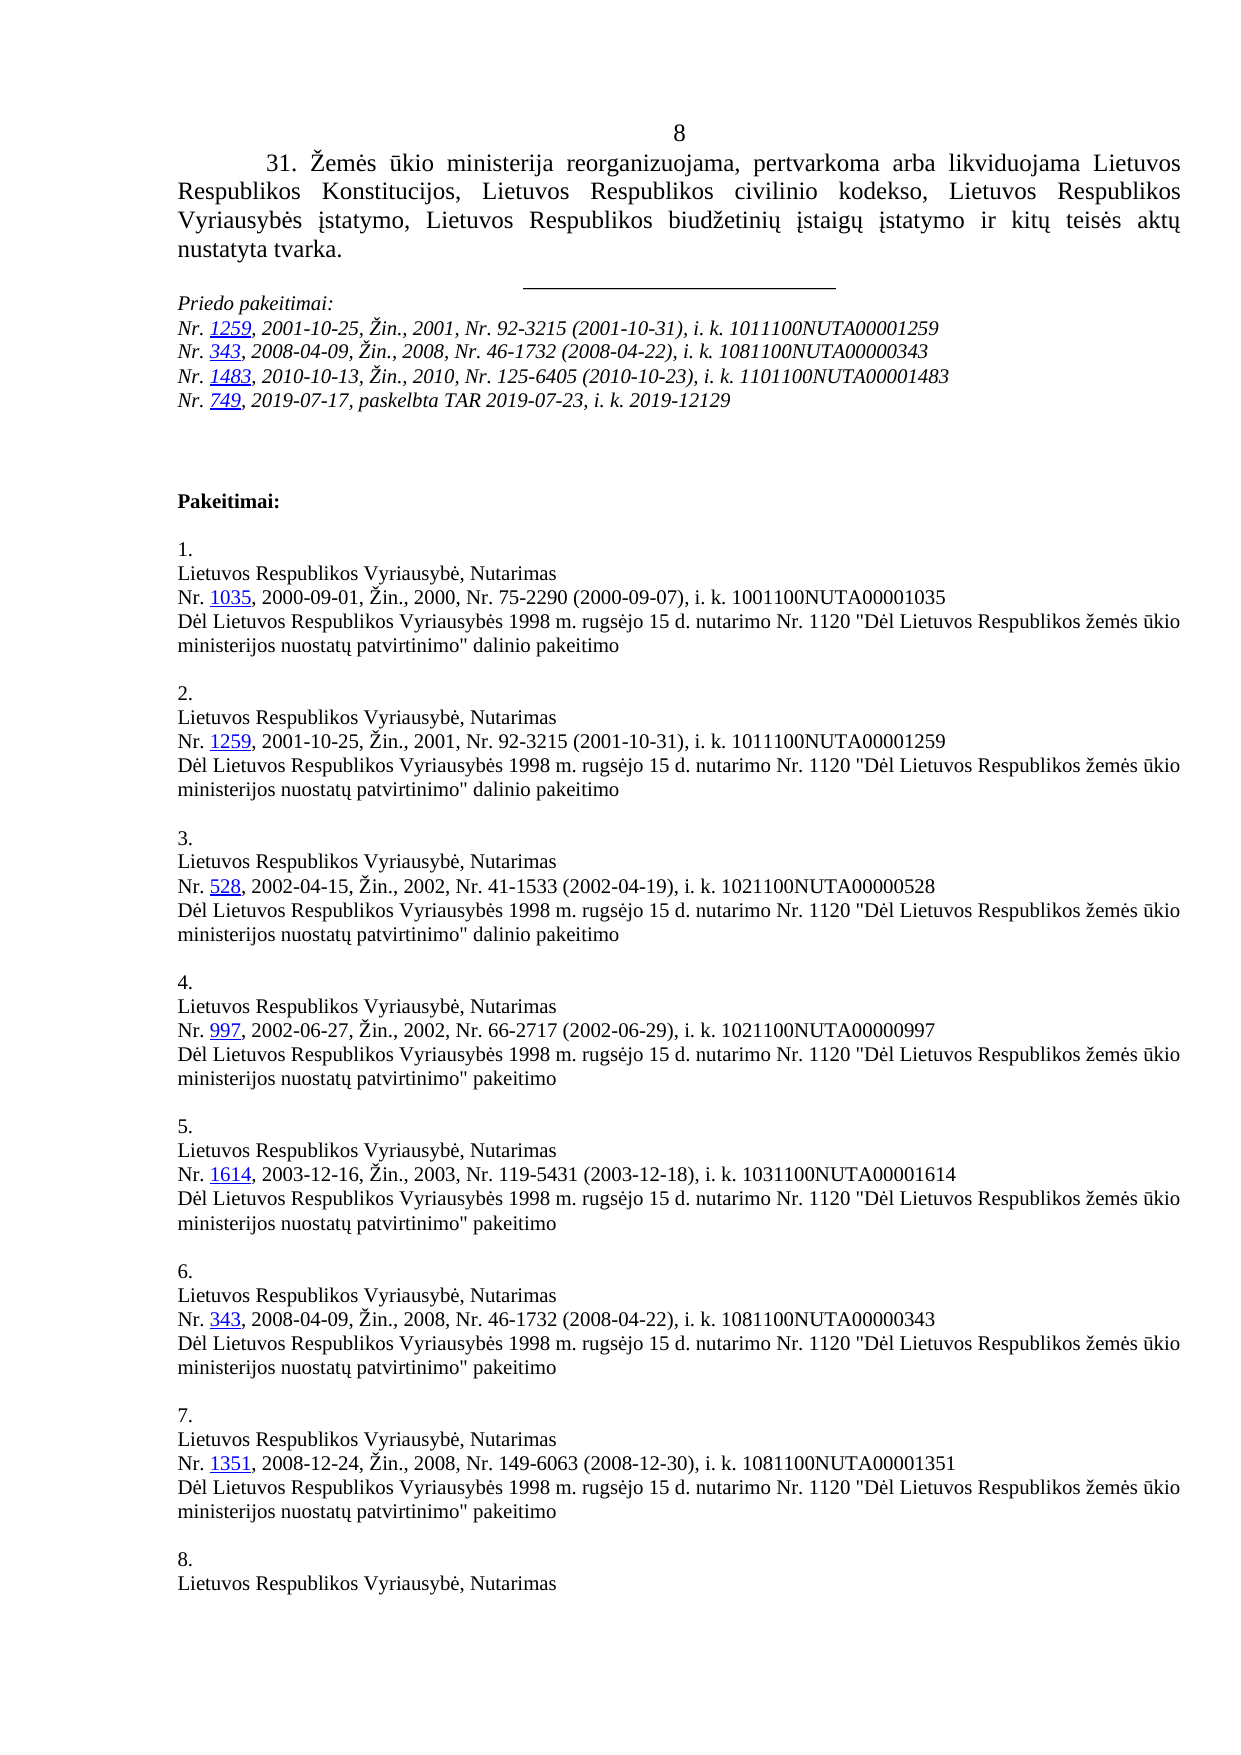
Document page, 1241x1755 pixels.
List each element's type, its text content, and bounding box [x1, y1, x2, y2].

text Nr. 343, 2008-04-09, Žin., 2008, Nr. 46-1732 (2008-04-22), i. k. 1081100NUTA00000343 [177, 339, 1181, 363]
text Lietuvos Respublikos Vyriausybė, Nutarimas [177, 705, 1181, 729]
text Nr. 1483, 2010-10-13, Žin., 2010, Nr. 125-6405 (2010-10-23), i. k. 1101100NUTA00001483 [177, 363, 1181, 388]
text Lietuvos Respublikos Vyriausybė, Nutarimas [177, 1427, 1181, 1451]
text 6. [177, 1258, 1181, 1283]
text Nr. 1035, 2000-09-01, Žin., 2000, Nr. 75-2290 (2000-09-07), i. k. 1001100NUTA00001035 [177, 585, 1181, 609]
text Nr. 343, 2008-04-09, Žin., 2008, Nr. 46-1732 (2008-04-22), i. k. 1081100NUTA00000343 [177, 1307, 1181, 1331]
text 31. Žemės ūkio ministerija reorganizuojama, pertvarkoma arba likviduojama Lietuvos Respublikos Konstitucijos, Lietuvos Respublikos civilinio kodekso, Lietuvos Respublikos Vyriausybės įstatymo, Lietuvos Respublikos biudžetinių įstaigų įstatymo ir kitų teisės aktų nustatyta tvarka. [177, 148, 1181, 263]
text 5. [177, 1114, 1181, 1138]
text Dėl Lietuvos Respublikos Vyriausybės 1998 m. rugsėjo 15 d. nutarimo Nr. 1120 "Dėl Lietuvos Respublikos žemės ūkio ministerijos nuostatų patvirtinimo" dalinio pakeitimo [177, 609, 1181, 657]
text Dėl Lietuvos Respublikos Vyriausybės 1998 m. rugsėjo 15 d. nutarimo Nr. 1120 "Dėl Lietuvos Respublikos žemės ūkio ministerijos nuostatų patvirtinimo" dalinio pakeitimo [177, 753, 1181, 801]
text Dėl Lietuvos Respublikos Vyriausybės 1998 m. rugsėjo 15 d. nutarimo Nr. 1120 "Dėl Lietuvos Respublikos žemės ūkio ministerijos nuostatų patvirtinimo" dalinio pakeitimo [177, 898, 1181, 946]
text Nr. 749, 2019-07-17, paskelbta TAR 2019-07-23, i. k. 2019-12129 [177, 388, 1181, 412]
text 8. [177, 1547, 1181, 1571]
text Nr. 1259, 2001-10-25, Žin., 2001, Nr. 92-3215 (2001-10-31), i. k. 1011100NUTA00001259 [177, 315, 1181, 339]
text Nr. 997, 2002-06-27, Žin., 2002, Nr. 66-2717 (2002-06-29), i. k. 1021100NUTA00000997 [177, 1018, 1181, 1042]
text Lietuvos Respublikos Vyriausybė, Nutarimas [177, 1138, 1181, 1162]
text 7. [177, 1403, 1181, 1427]
text 4. [177, 970, 1181, 994]
text 1. [177, 537, 1181, 561]
text Lietuvos Respublikos Vyriausybė, Nutarimas [177, 994, 1181, 1018]
text Dėl Lietuvos Respublikos Vyriausybės 1998 m. rugsėjo 15 d. nutarimo Nr. 1120 "Dėl Lietuvos Respublikos žemės ūkio ministerijos nuostatų patvirtinimo" pakeitimo [177, 1186, 1181, 1234]
text 3. [177, 825, 1181, 849]
text Lietuvos Respublikos Vyriausybė, Nutarimas [177, 1571, 1181, 1595]
text Nr. 1614, 2003-12-16, Žin., 2003, Nr. 119-5431 (2003-12-18), i. k. 1031100NUTA00001614 [177, 1162, 1181, 1186]
text Priedo pakeitimai: [177, 291, 1181, 315]
text Lietuvos Respublikos Vyriausybė, Nutarimas [177, 849, 1181, 873]
text Nr. 1351, 2008-12-24, Žin., 2008, Nr. 149-6063 (2008-12-30), i. k. 1081100NUTA00001351 [177, 1451, 1181, 1475]
text Dėl Lietuvos Respublikos Vyriausybės 1998 m. rugsėjo 15 d. nutarimo Nr. 1120 "Dėl Lietuvos Respublikos žemės ūkio ministerijos nuostatų patvirtinimo" pakeitimo [177, 1042, 1181, 1090]
text Lietuvos Respublikos Vyriausybė, Nutarimas [177, 1283, 1181, 1307]
text 2. [177, 681, 1181, 705]
text Nr. 528, 2002-04-15, Žin., 2002, Nr. 41-1533 (2002-04-19), i. k. 1021100NUTA00000528 [177, 873, 1181, 898]
text Dėl Lietuvos Respublikos Vyriausybės 1998 m. rugsėjo 15 d. nutarimo Nr. 1120 "Dėl Lietuvos Respublikos žemės ūkio ministerijos nuostatų patvirtinimo" pakeitimo [177, 1475, 1181, 1523]
text Dėl Lietuvos Respublikos Vyriausybės 1998 m. rugsėjo 15 d. nutarimo Nr. 1120 "Dėl Lietuvos Respublikos žemės ūkio ministerijos nuostatų patvirtinimo" pakeitimo [177, 1331, 1181, 1379]
text Lietuvos Respublikos Vyriausybė, Nutarimas [177, 561, 1181, 585]
text Pakeitimai: [177, 488, 1181, 513]
text _________________________ [177, 263, 1181, 291]
text Nr. 1259, 2001-10-25, Žin., 2001, Nr. 92-3215 (2001-10-31), i. k. 1011100NUTA00001259 [177, 729, 1181, 753]
